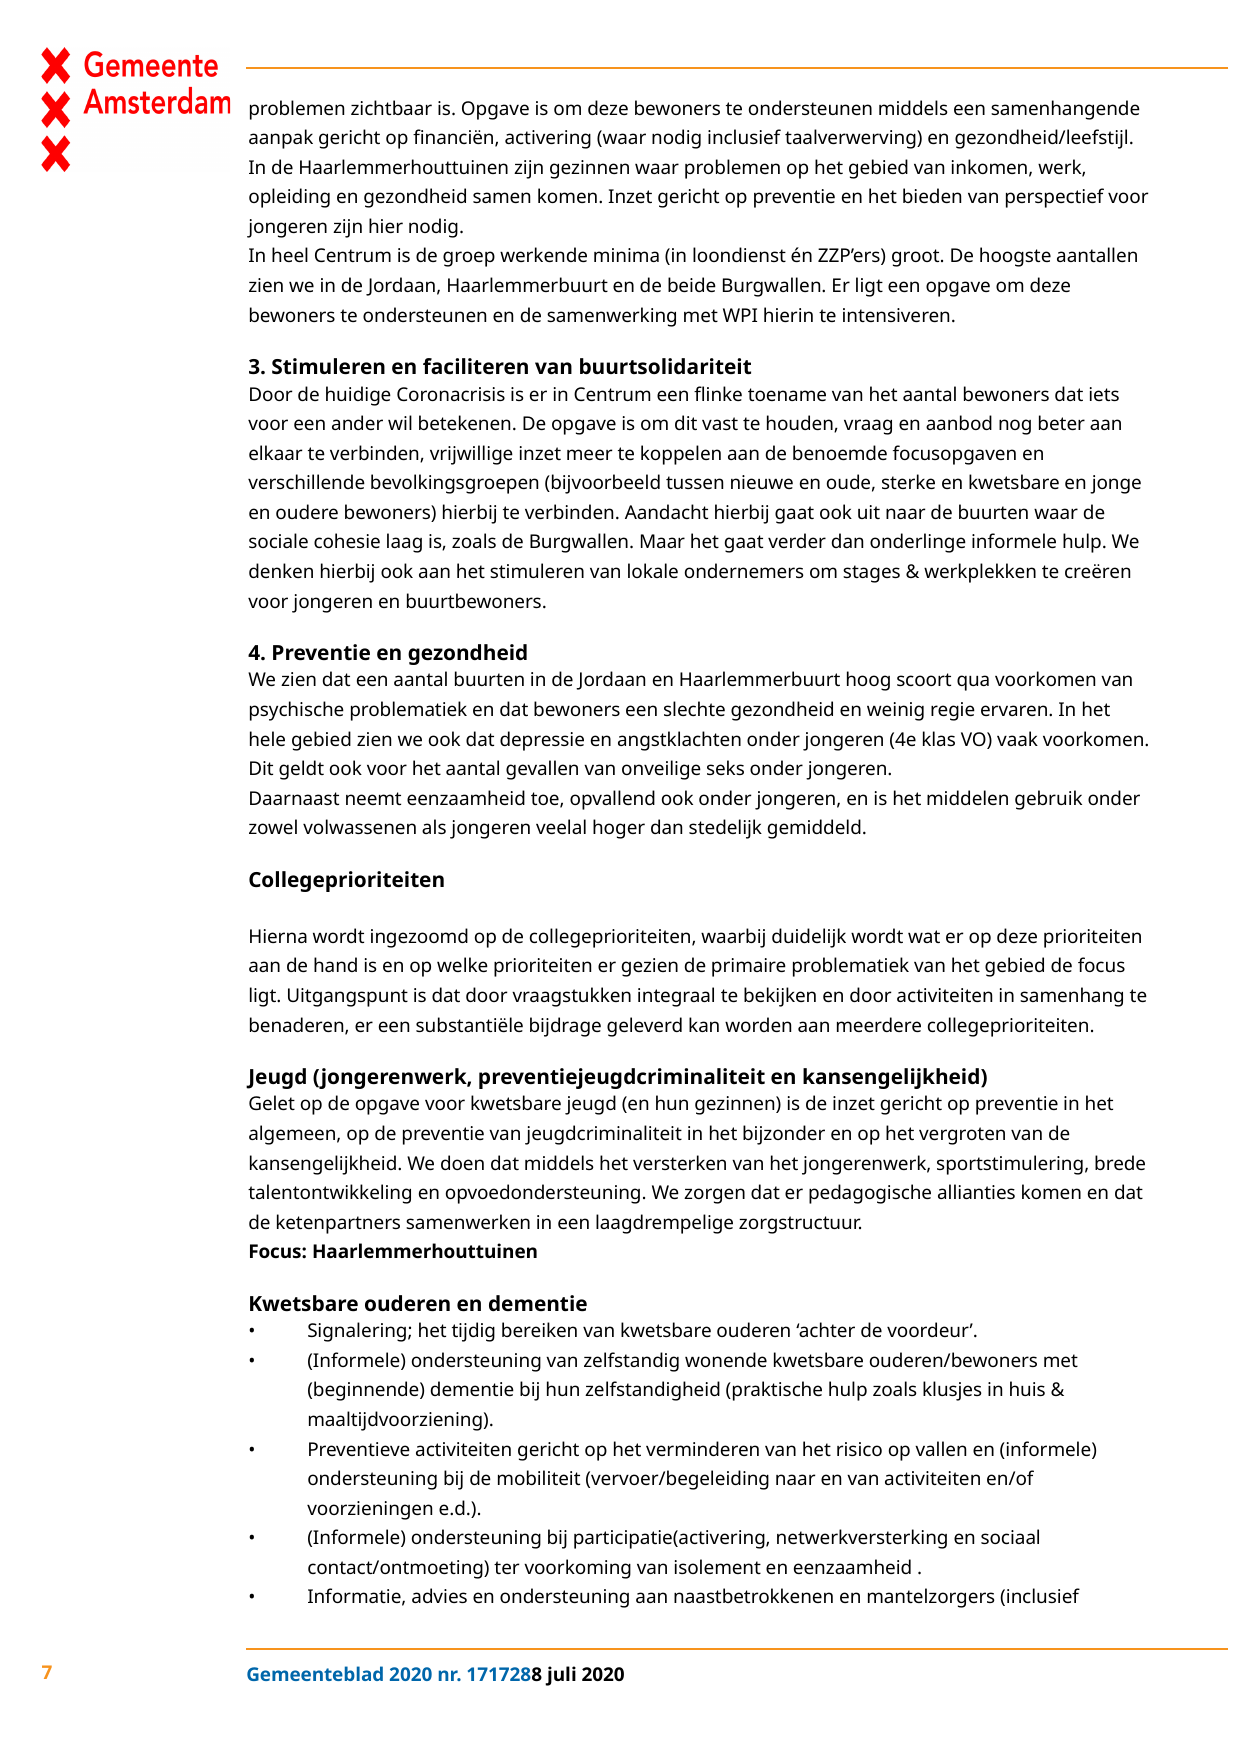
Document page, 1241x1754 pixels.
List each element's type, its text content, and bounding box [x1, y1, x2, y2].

list Informatie, advies en ondersteuning aan naastbetrokkenen en mantelzorgers (inclusief [248, 1584, 1152, 1609]
text 3. Stimuleren en faciliteren van buurtsolidariteit [248, 352, 1152, 381]
text 4. Preventie en gezondheid [248, 638, 1152, 667]
text Focus: Haarlemmerhouttuinen [248, 1238, 1152, 1264]
list Signalering; het tijdig bereiken van kwetsbare ouderen ‘achter de voordeur’. [248, 1317, 1152, 1343]
text problemen zichtbaar is. Opgave is om deze bewoners te ondersteunen middels een samenhangende aanpak gericht op financiën, activering (waar nodig inclusief taalverwerving) en gezondheid/leefstijl. [248, 95, 1152, 150]
list Preventieve activiteiten gericht op het verminderen van het risico op vallen en (informele) ondersteuning bij de mobiliteit (vervoer/begeleiding naar en van activiteiten en/of voorzieningen e.d.). [248, 1436, 1152, 1521]
text Gelet op de opgave voor kwetsbare jeugd (en hun gezinnen) is de inzet gericht op preventie in het algemeen, op de preventie van jeugdcriminaliteit in het bijzonder en op het vergroten van de kansengelijkheid. We doen dat middels het versterken van het jongerenwerk, sportstimulering, brede talentontwikkeling en opvoedondersteuning. We zorgen dat er pedagogische allianties komen en dat de ketenpartners samenwerken in een laagdrempelige zorgstructuur. [248, 1091, 1152, 1235]
text Hierna wordt ingezoomd op de collegeprioriteiten, waarbij duidelijk wordt wat er op deze prioriteiten aan de hand is en op welke prioriteiten er gezien de primaire problematiek van het gebied de focus ligt. Uitgangspunt is dat door vraagstukken integraal te bekijken en door activiteiten in samenhang te benaderen, er een substantiële bijdrage geleverd kan worden aan meerdere collegeprioriteiten. [248, 923, 1152, 1037]
text Collegeprioriteiten [248, 865, 1152, 893]
picture [41, 47, 231, 172]
list (Informele) ondersteuning bij participatie(activering, netwerkversterking en sociaal contact/ontmoeting) ter voorkoming van isolement en eenzaamheid . [248, 1524, 1152, 1580]
text Daarnaast neemt eenzaamheid toe, opvallend ook onder jongeren, en is het middelen gebruik onder zowel volwassenen als jongeren veelal hoger dan stedelijk gemiddeld. [248, 785, 1152, 840]
text Kwetsbare ouderen en dementie [248, 1289, 1152, 1317]
text Door de huidige Coronacrisis is er in Centrum een flinke toename van het aantal bewoners dat iets voor een ander wil betekenen. De opgave is om dit vast te houden, vraag en aanbod nog beter aan elkaar te verbinden, vrijwillige inzet meer te koppelen aan de benoemde focusopgaven en verschillende bevolkingsgroepen (bijvoorbeeld tussen nieuwe en oude, sterke en kwetsbare en jonge en oudere bewoners) hierbij te verbinden. Aandacht hierbij gaat ook uit naar de buurten waar de sociale cohesie laag is, zoals de Burgwallen. Maar het gaat verder dan onderlinge informele hulp. We denken hierbij ook aan het stimuleren van lokale ondernemers om stages & werkplekken te creëren voor jongeren en buurtbewoners. [248, 381, 1152, 613]
list (Informele) ondersteuning van zelfstandig wonende kwetsbare ouderen/bewoners met (beginnende) dementie bij hun zelfstandigheid (praktische hulp zoals klusjes in huis & maaltijdvoorziening). [248, 1347, 1152, 1432]
text In heel Centrum is de groep werkende minima (in loondienst én ZZP’ers) groot. De hoogste aantallen zien we in de Jordaan, Haarlemmerbuurt en de beide Burgwallen. Er ligt een opgave om deze bewoners te ondersteunen en de samenwerking met WPI hierin te intensiveren. [248, 243, 1152, 328]
text In de Haarlemmerhouttuinen zijn gezinnen waar problemen op het gebied van inkomen, werk, opleiding en gezondheid samen komen. Inzet gericht op preventie en het bieden van perspectief voor jongeren zijn hier nodig. [248, 154, 1152, 239]
text We zien dat een aantal buurten in de Jordaan en Haarlemmerbuurt hoog scoort qua voorkomen van psychische problematiek en dat bewoners een slechte gezondheid en weinig regie ervaren. In het hele gebied zien we ook dat depressie en angstklachten onder jongeren (4e klas VO) vaak voorkomen. Dit geldt ook voor het aantal gevallen van onveilige seks onder jongeren. [248, 667, 1152, 781]
text Jeugd (jongerenwerk, preventiejeugdcriminaliteit en kansengelijkheid) [248, 1062, 1152, 1091]
